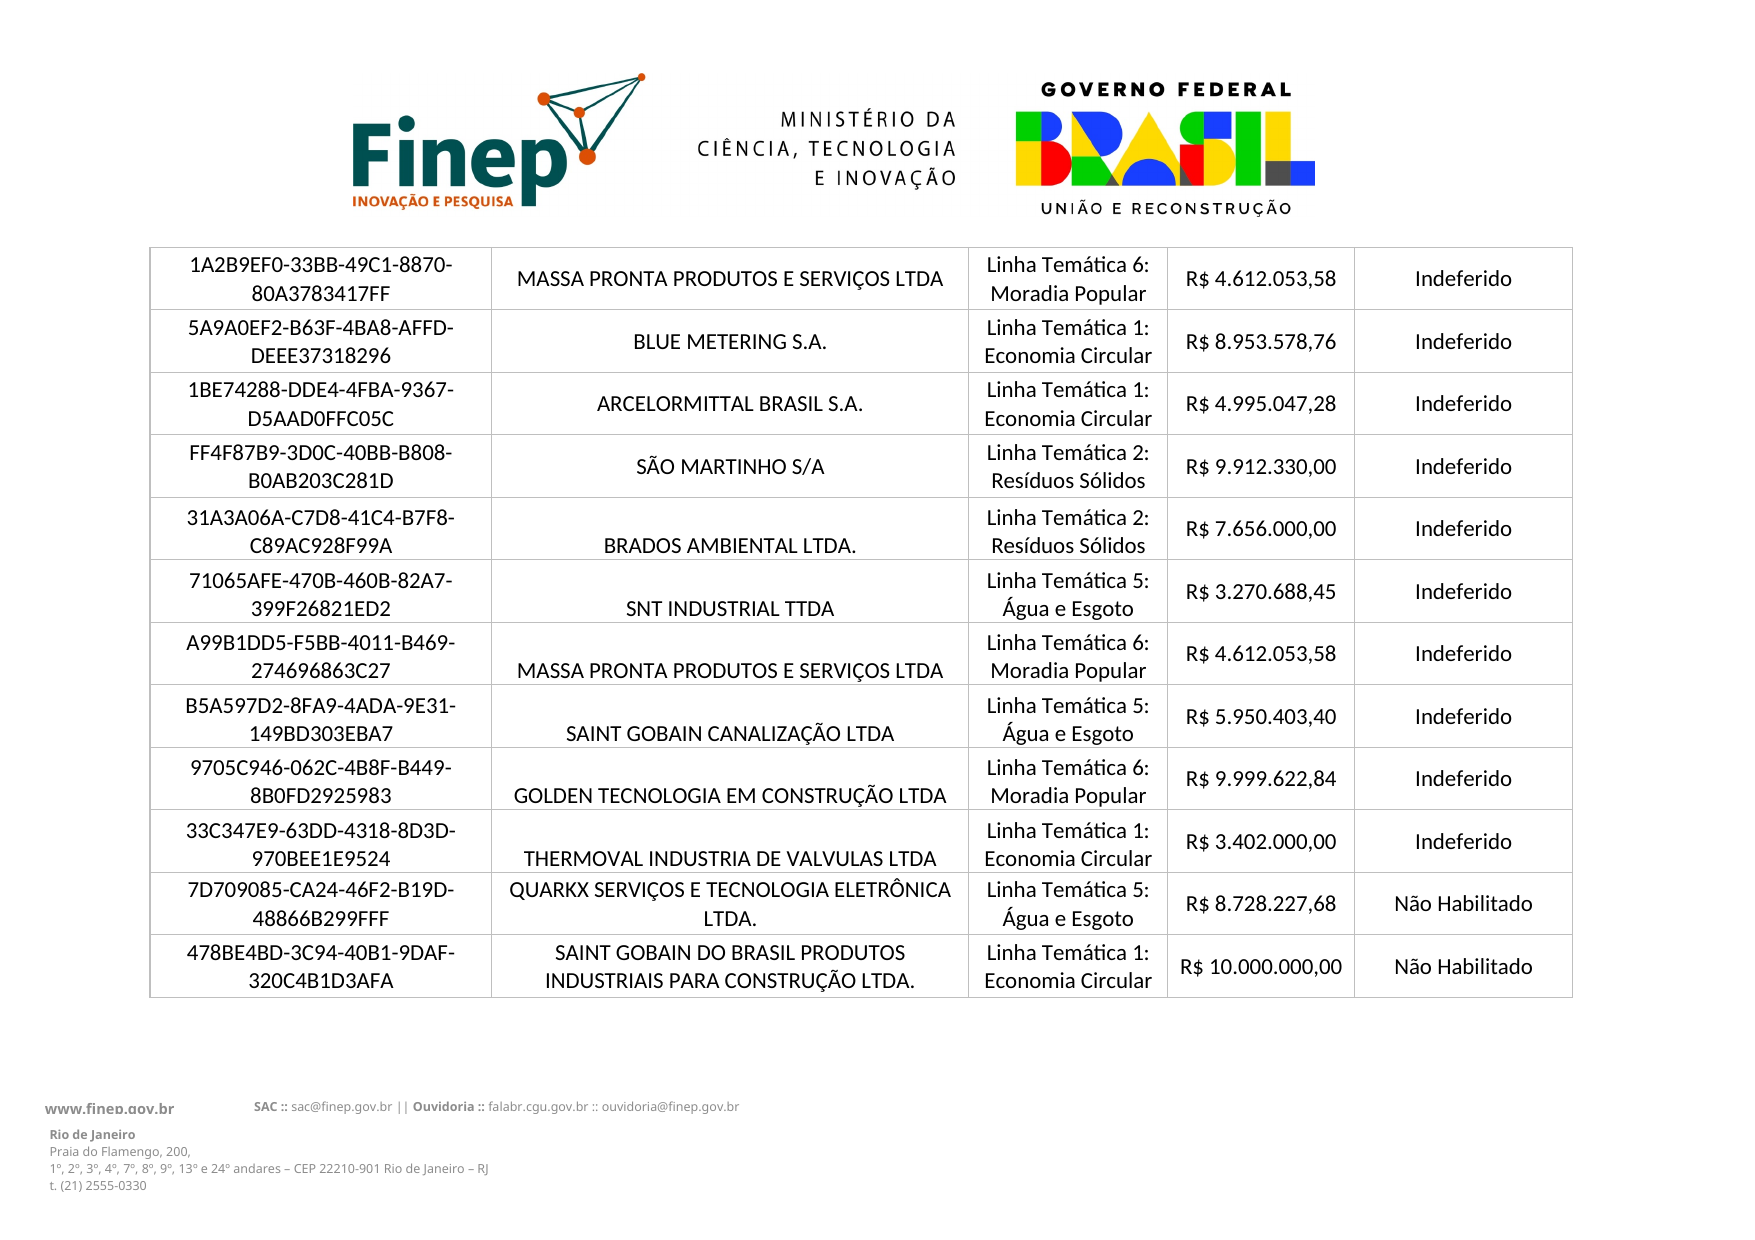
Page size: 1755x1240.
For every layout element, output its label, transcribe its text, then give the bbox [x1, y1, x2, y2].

table_cell B5A597D2-8FA9-4ADA-9E31-149BD303EBA7 [151, 685, 491, 747]
table_cell Indeferido [1355, 748, 1572, 809]
table_cell A99B1DD5-F5BB-4011-B469-274696863C27 [151, 623, 491, 684]
table_cell R$ 8.953.578,76 [1168, 310, 1354, 372]
table_cell R$ 10.000.000,00 [1168, 935, 1354, 997]
table_cell ARCELORMITTAL BRASIL S.A. [492, 373, 968, 434]
table_cell BRADOS AMBIENTAL LTDA. [492, 498, 968, 559]
table_cell Linha Temática 6: Moradia Popular [969, 248, 1167, 309]
table_cell Indeferido [1355, 560, 1572, 622]
table_cell GOLDEN TECNOLOGIA EM CONSTRUÇÃO LTDA [492, 748, 968, 809]
table_cell 9705C946-062C-4B8F-B449-8B0FD2925983 [151, 748, 491, 809]
table_cell 1A2B9EF0-33BB-49C1-8870-80A3783417FF [151, 248, 491, 309]
table_cell R$ 3.270.688,45 [1168, 560, 1354, 622]
table_cell Linha Temática 1: Economia Circular [969, 373, 1167, 434]
table_cell Indeferido [1355, 623, 1572, 684]
table_cell MASSA PRONTA PRODUTOS E SERVIÇOS LTDA [492, 248, 968, 309]
table_cell Indeferido [1355, 248, 1572, 309]
table_cell SNT INDUSTRIAL TTDA [492, 560, 968, 622]
table_cell R$ 7.656.000,00 [1168, 498, 1354, 559]
table_cell Indeferido [1355, 810, 1572, 872]
table_cell R$ 3.402.000,00 [1168, 810, 1354, 872]
table_cell R$ 9.999.622,84 [1168, 748, 1354, 809]
table_cell Linha Temática 1: Economia Circular [969, 810, 1167, 872]
table_cell 478BE4BD-3C94-40B1-9DAF-320C4B1D3AFA [151, 935, 491, 997]
table_cell R$ 8.728.227,68 [1168, 873, 1354, 934]
table_cell Linha Temática 5: Água e Esgoto [969, 685, 1167, 747]
table_cell Não Habilitado [1355, 935, 1572, 997]
table_cell Indeferido [1355, 685, 1572, 747]
table_cell 33C347E9-63DD-4318-8D3D-970BEE1E9524 [151, 810, 491, 872]
table_cell R$ 4.995.047,28 [1168, 373, 1354, 434]
table_cell SAINT GOBAIN DO BRASIL PRODUTOS INDUSTRIAIS PARA CONSTRUÇÃO LTDA. [492, 935, 968, 997]
table_cell SÃO MARTINHO S/A [492, 435, 968, 497]
table_cell 31A3A06A-C7D8-41C4-B7F8-C89AC928F99A [151, 498, 491, 559]
table_cell R$ 5.950.403,40 [1168, 685, 1354, 747]
table_cell Linha Temática 2: Resíduos Sólidos [969, 498, 1167, 559]
table_cell QUARKX SERVIÇOS E TECNOLOGIA ELETRÔNICA LTDA. [492, 873, 968, 934]
table_cell THERMOVAL INDUSTRIA DE VALVULAS LTDA [492, 810, 968, 872]
table_cell Linha Temática 6: Moradia Popular [969, 748, 1167, 809]
table_cell Linha Temática 2: Resíduos Sólidos [969, 435, 1167, 497]
table_cell R$ 9.912.330,00 [1168, 435, 1354, 497]
table_cell Linha Temática 6: Moradia Popular [969, 623, 1167, 684]
table_cell SAINT GOBAIN CANALIZAÇÃO LTDA [492, 685, 968, 747]
table_cell Linha Temática 1: Economia Circular [969, 310, 1167, 372]
table_cell R$ 4.612.053,58 [1168, 248, 1354, 309]
table_cell BLUE METERING S.A. [492, 310, 968, 372]
table_cell FF4F87B9-3D0C-40BB-B808-B0AB203C281D [151, 435, 491, 497]
table_cell Indeferido [1355, 373, 1572, 434]
table_cell 71065AFE-470B-460B-82A7-399F26821ED2 [151, 560, 491, 622]
table_cell Linha Temática 5: Água e Esgoto [969, 873, 1167, 934]
table_cell Indeferido [1355, 310, 1572, 372]
table_cell 7D709085-CA24-46F2-B19D-48866B299FFF [151, 873, 491, 934]
table_cell 1BE74288-DDE4-4FBA-9367-D5AAD0FFC05C [151, 373, 491, 434]
table_cell 5A9A0EF2-B63F-4BA8-AFFD-DEEE37318296 [151, 310, 491, 372]
table_cell MASSA PRONTA PRODUTOS E SERVIÇOS LTDA [492, 623, 968, 684]
table_cell R$ 4.612.053,58 [1168, 623, 1354, 684]
table_cell Linha Temática 1: Economia Circular [969, 935, 1167, 997]
table_cell Não Habilitado [1355, 873, 1572, 934]
table_cell Indeferido [1355, 435, 1572, 497]
table_cell Indeferido [1355, 498, 1572, 559]
table_cell Linha Temática 5: Água e Esgoto [969, 560, 1167, 622]
